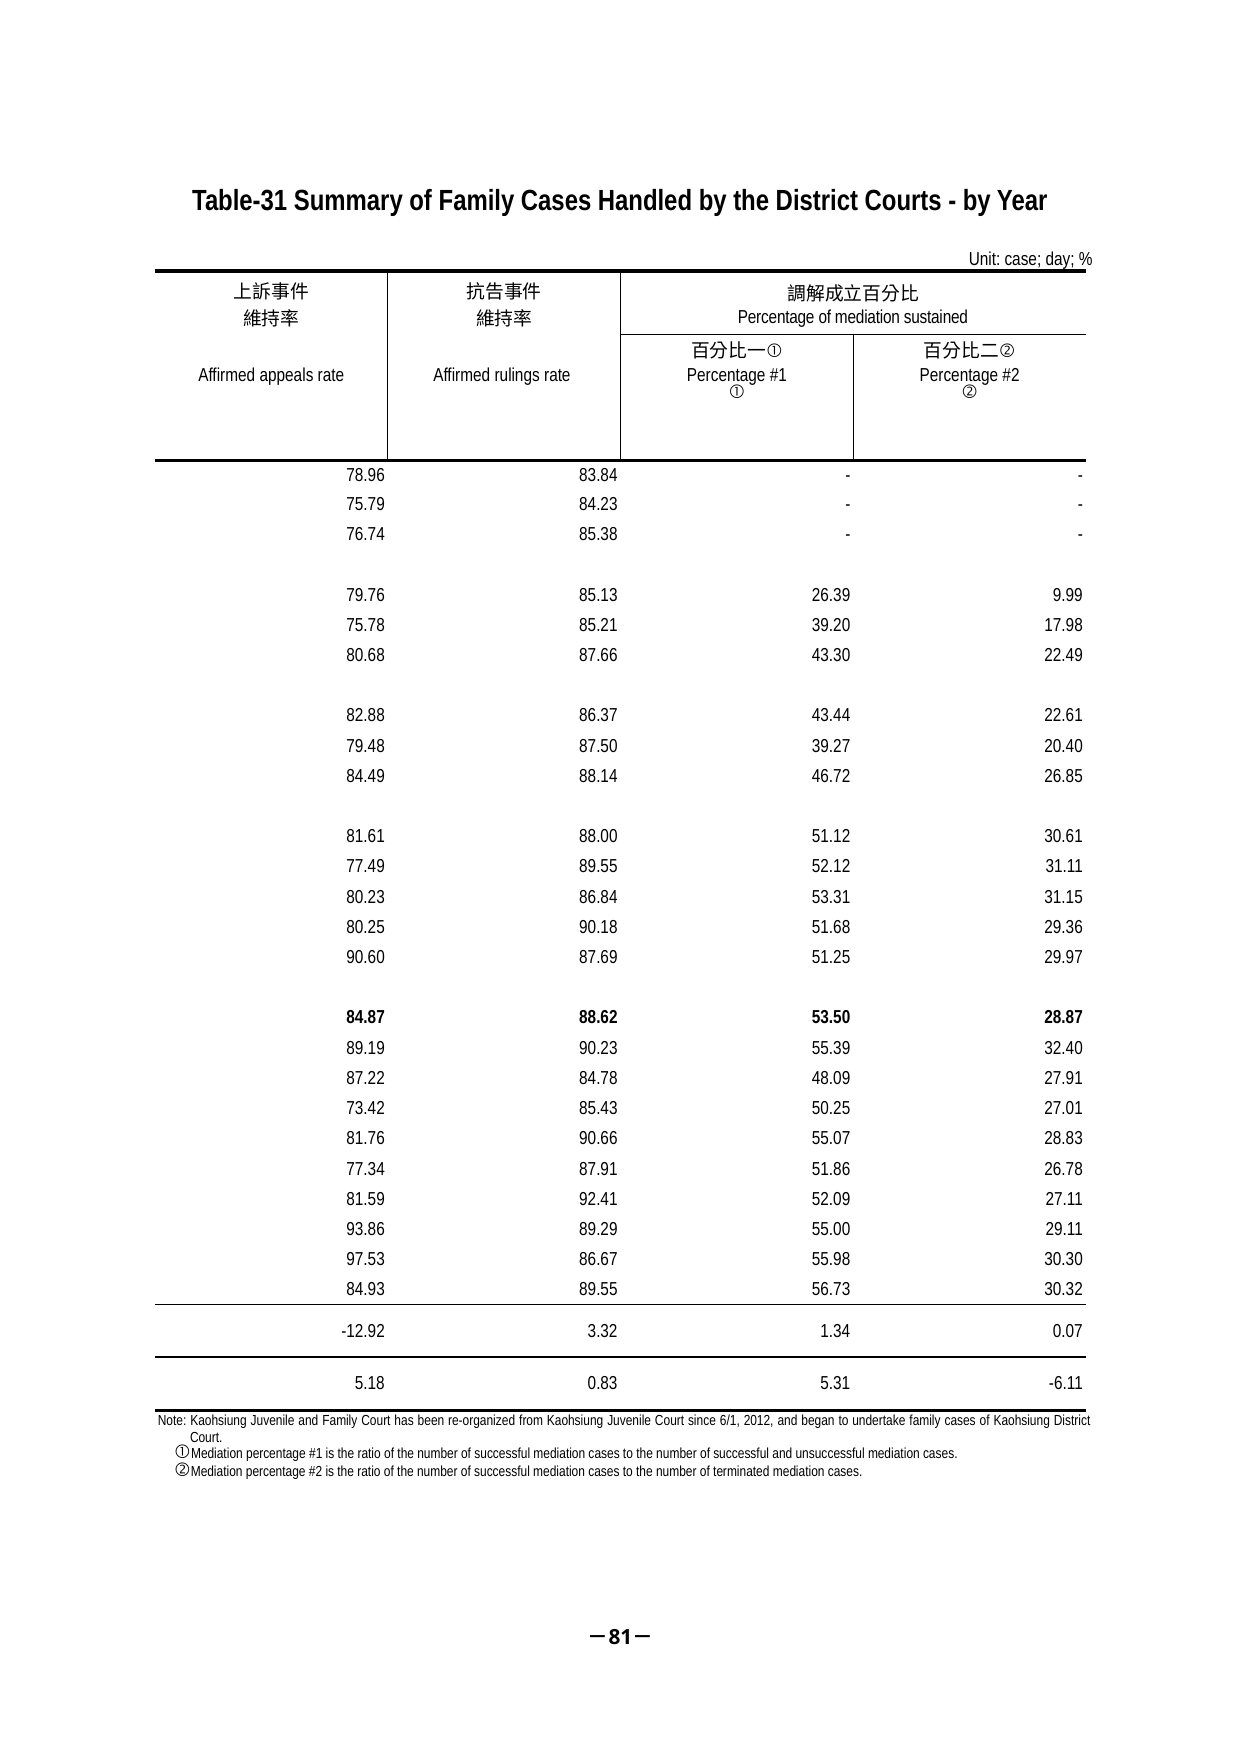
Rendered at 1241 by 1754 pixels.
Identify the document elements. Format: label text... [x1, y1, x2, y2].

table_cell 85.21 [388, 610, 620, 640]
table_cell 93.86 [155, 1214, 387, 1244]
table_cell 26.85 [853, 761, 1086, 791]
table_cell - [853, 519, 1086, 549]
table_cell 55.39 [620, 1033, 853, 1063]
table_cell 90.23 [388, 1033, 620, 1063]
table_cell -6.11 [853, 1358, 1086, 1408]
table_cell [388, 972, 620, 1002]
table_cell 90.18 [388, 912, 620, 942]
table_cell 89.19 [155, 1033, 387, 1063]
table_cell 89.55 [388, 1274, 620, 1304]
table_cell 51.25 [620, 942, 853, 972]
table_cell 77.34 [155, 1153, 387, 1183]
table_cell 52.09 [620, 1184, 853, 1214]
table_cell 89.55 [388, 851, 620, 881]
table_cell 92.41 [388, 1184, 620, 1214]
table_cell 87.69 [388, 942, 620, 972]
table_cell 22.61 [853, 700, 1086, 730]
text Mediation percentage #2 is the ratio of the number of successful mediation cases to the number of terminated mediation cases. [174, 1463, 1092, 1481]
table_cell 27.11 [853, 1184, 1086, 1214]
table_cell 97.53 [155, 1244, 387, 1274]
table_cell [388, 670, 620, 700]
table_cell 28.87 [853, 1002, 1086, 1032]
table_cell 30.30 [853, 1244, 1086, 1274]
table_cell 78.96 [155, 462, 387, 489]
table_cell [620, 670, 853, 700]
table_cell 56.73 [620, 1274, 853, 1304]
table_cell 百分比一 [621, 335, 853, 364]
table_cell 29.36 [853, 912, 1086, 942]
table_cell 86.67 [388, 1244, 620, 1274]
table_cell 77.49 [155, 851, 387, 881]
table_cell 79.48 [155, 730, 387, 761]
table_cell 43.44 [620, 700, 853, 730]
table_cell 84.49 [155, 761, 387, 791]
table_cell 84.23 [388, 489, 620, 519]
table_cell - [853, 462, 1086, 489]
table_cell 80.25 [155, 912, 387, 942]
table_cell 76.74 [155, 519, 387, 549]
table_cell 27.01 [853, 1093, 1086, 1123]
table_cell [853, 670, 1086, 700]
table_cell 87.50 [388, 730, 620, 761]
table_cell 28.83 [853, 1123, 1086, 1153]
table_cell 73.42 [155, 1093, 387, 1123]
table_cell 88.62 [388, 1002, 620, 1032]
table_cell 29.11 [853, 1214, 1086, 1244]
table_cell [853, 791, 1086, 821]
table_cell 88.14 [388, 761, 620, 791]
table_cell 75.79 [155, 489, 387, 519]
table_cell 32.40 [853, 1033, 1086, 1063]
table_header 上訴事件 維持率 [155, 273, 387, 334]
text Unit: case; day; % [148, 248, 1092, 269]
table_cell 87.22 [155, 1063, 387, 1093]
table_cell 81.61 [155, 821, 387, 851]
table_cell 51.12 [620, 821, 853, 851]
table_cell 90.66 [388, 1123, 620, 1153]
table_cell 39.27 [620, 730, 853, 761]
table_cell 86.37 [388, 700, 620, 730]
table_cell 31.15 [853, 881, 1086, 912]
table_cell Affirmed appeals rate [155, 364, 387, 458]
table_cell 53.50 [620, 1002, 853, 1032]
table_cell 9.99 [853, 579, 1086, 609]
table_cell 51.68 [620, 912, 853, 942]
table_cell 3.32 [388, 1305, 620, 1356]
table_cell [853, 972, 1086, 1002]
table_cell 1.34 [620, 1305, 853, 1356]
table_cell 81.76 [155, 1123, 387, 1153]
table_cell 85.43 [388, 1093, 620, 1123]
table_cell 85.38 [388, 519, 620, 549]
table_cell [388, 549, 620, 579]
table_cell 88.00 [388, 821, 620, 851]
table_cell 90.60 [155, 942, 387, 972]
table_cell 22.49 [853, 640, 1086, 670]
table_cell 84.78 [388, 1063, 620, 1093]
table_cell 29.97 [853, 942, 1086, 972]
table_cell 50.25 [620, 1093, 853, 1123]
table_header 抗告事件 維持率 [388, 273, 620, 334]
table_cell 82.88 [155, 700, 387, 730]
table_cell 75.78 [155, 610, 387, 640]
table_cell 84.87 [155, 1002, 387, 1032]
table_cell 5.18 [155, 1358, 387, 1408]
table_cell [155, 549, 387, 579]
table_cell 0.07 [853, 1305, 1086, 1356]
table_cell 39.20 [620, 610, 853, 640]
table_cell 80.68 [155, 640, 387, 670]
table_cell 53.31 [620, 881, 853, 912]
text Table-31 Summary of Family Cases Handled by the District Courts - by Year [148, 183, 1092, 217]
table_cell 26.78 [853, 1153, 1086, 1183]
table_cell [155, 972, 387, 1002]
table_cell [388, 791, 620, 821]
table_cell 80.23 [155, 881, 387, 912]
table_cell [155, 334, 387, 364]
table_cell 55.07 [620, 1123, 853, 1153]
table_cell 百分比二 [854, 335, 1086, 364]
table_cell 31.11 [853, 851, 1086, 881]
table_cell 51.86 [620, 1153, 853, 1183]
table_cell 87.91 [388, 1153, 620, 1183]
table_cell - [620, 519, 853, 549]
table_cell Percentage #2  [854, 364, 1086, 458]
table_cell 85.13 [388, 579, 620, 609]
table_cell - [853, 489, 1086, 519]
table_cell [620, 549, 853, 579]
text Note: Kaohsiung Juvenile and Family Court has been re-organized from Kaohsiung Juvenile Court since 6/1, 2012, and began to undertake family cases of Kaohsiung District Court. [158, 1412, 1092, 1445]
table_cell [388, 334, 620, 364]
table_cell 20.40 [853, 730, 1086, 761]
table_cell 0.83 [388, 1358, 620, 1408]
table_cell 27.91 [853, 1063, 1086, 1093]
table_cell 81.59 [155, 1184, 387, 1214]
table_cell 30.32 [853, 1274, 1086, 1304]
table_cell 26.39 [620, 579, 853, 609]
table_cell Percentage #1  [621, 364, 853, 458]
table_cell 83.84 [388, 462, 620, 489]
table_cell 89.29 [388, 1214, 620, 1244]
table_cell - [620, 489, 853, 519]
table_cell [620, 972, 853, 1002]
table_cell 43.30 [620, 640, 853, 670]
table_cell 84.93 [155, 1274, 387, 1304]
table_cell 79.76 [155, 579, 387, 609]
table_cell 55.98 [620, 1244, 853, 1274]
table_cell 46.72 [620, 761, 853, 791]
table_cell [853, 549, 1086, 579]
table_cell [620, 791, 853, 821]
text Mediation percentage #1 is the ratio of the number of successful mediation cases to the number of successful and unsuccessful mediation cases. [174, 1445, 1092, 1463]
table_cell [155, 670, 387, 700]
table_cell Affirmed rulings rate [388, 364, 620, 458]
table_cell 55.00 [620, 1214, 853, 1244]
table_cell - [620, 462, 853, 489]
table_cell 52.12 [620, 851, 853, 881]
table_cell 48.09 [620, 1063, 853, 1093]
table_cell 87.66 [388, 640, 620, 670]
table_cell 30.61 [853, 821, 1086, 851]
table_cell 86.84 [388, 881, 620, 912]
table_cell -12.92 [155, 1305, 387, 1356]
table_cell [155, 791, 387, 821]
table_cell 17.98 [853, 610, 1086, 640]
table_cell 5.31 [620, 1358, 853, 1408]
table_header 調解成立百分比 Percentage of mediation sustained [621, 273, 1086, 334]
